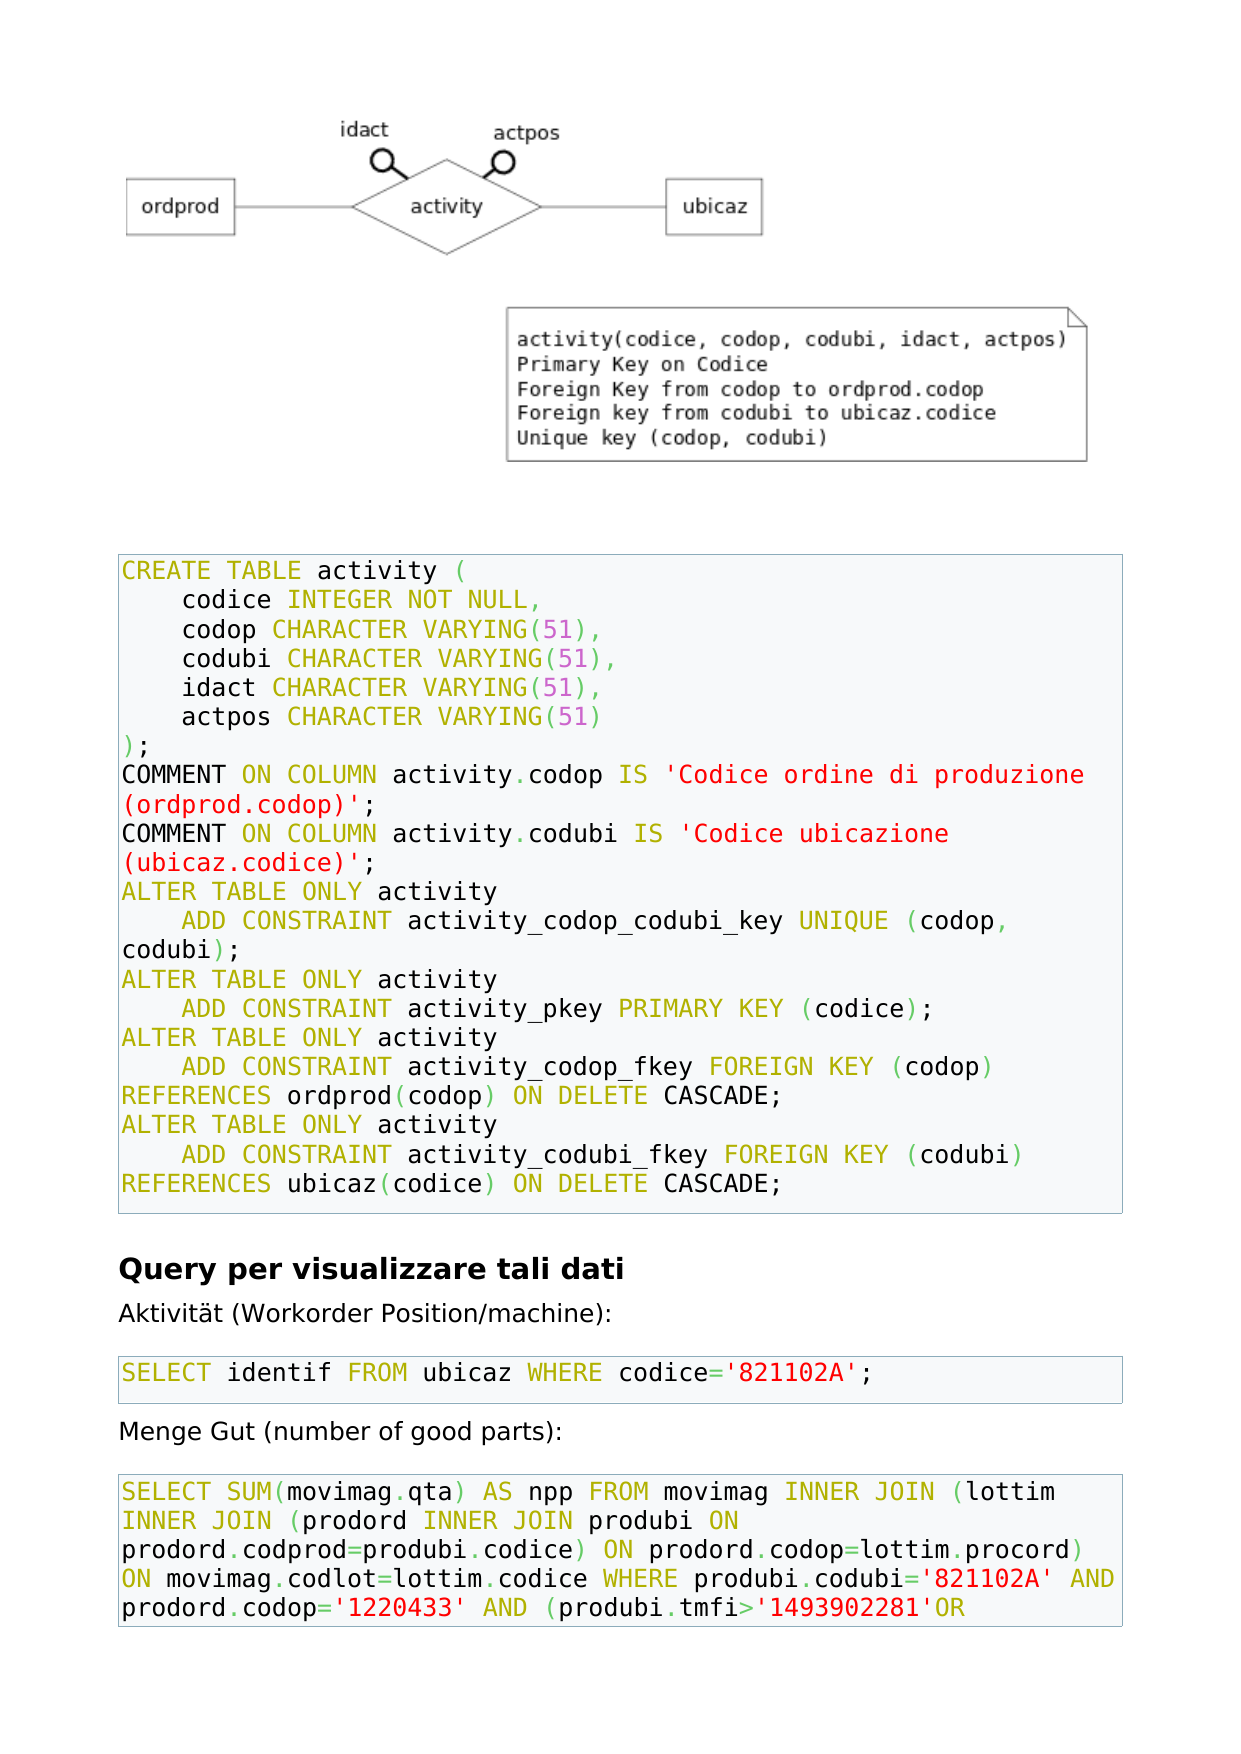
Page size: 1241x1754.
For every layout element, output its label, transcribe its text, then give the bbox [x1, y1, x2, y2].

text Aktivität (Workorder Position/machine): [118, 1299, 1122, 1328]
text [118, 118, 1122, 526]
picture [126, 118, 1090, 462]
table_header SELECT identif FROM ubicaz WHERE codice='821102A'; [119, 1357, 1122, 1402]
subtitle Query per visualizzare tali dati [118, 1253, 1122, 1287]
table_header SELECT SUM(movimag.qta) AS npp FROM movimag INNER JOIN (lottim INNER JOIN (prodord INNER JOIN produbi ON prodord.codprod=produbi.codice) ON prodord.codop=lottim.procord) ON movimag.codlot=lottim.codice WHERE produbi.codubi='821102A' AND prodord.codop='1220433' AND (produbi.tmfi>'1493902281'OR [119, 1475, 1122, 1626]
text Menge Gut (number of good parts): [118, 1417, 1122, 1447]
table_header CREATE TABLE activity ( codice INTEGER NOT NULL, codop CHARACTER VARYING(51), codubi CHARACTER VARYING(51), idact CHARACTER VARYING(51), actpos CHARACTER VARYING(51) ); COMMENT ON COLUMN activity.codop IS 'Codice ordine di produzione (ordprod.codop)'; COMMENT ON COLUMN activity.codubi IS 'Codice ubicazione (ubicaz.codice)'; ALTER TABLE ONLY activity ADD CONSTRAINT activity_codop_codubi_key UNIQUE (codop, codubi); ALTER TABLE ONLY activity ADD CONSTRAINT activity_pkey PRIMARY KEY (codice); ALTER TABLE ONLY activity ADD CONSTRAINT activity_codop_fkey FOREIGN KEY (codop) REFERENCES ordprod(codop) ON DELETE CASCADE; ALTER TABLE ONLY activity ADD CONSTRAINT activity_codubi_fkey FOREIGN KEY (codubi) REFERENCES ubicaz(codice) ON DELETE CASCADE; [119, 555, 1122, 1213]
